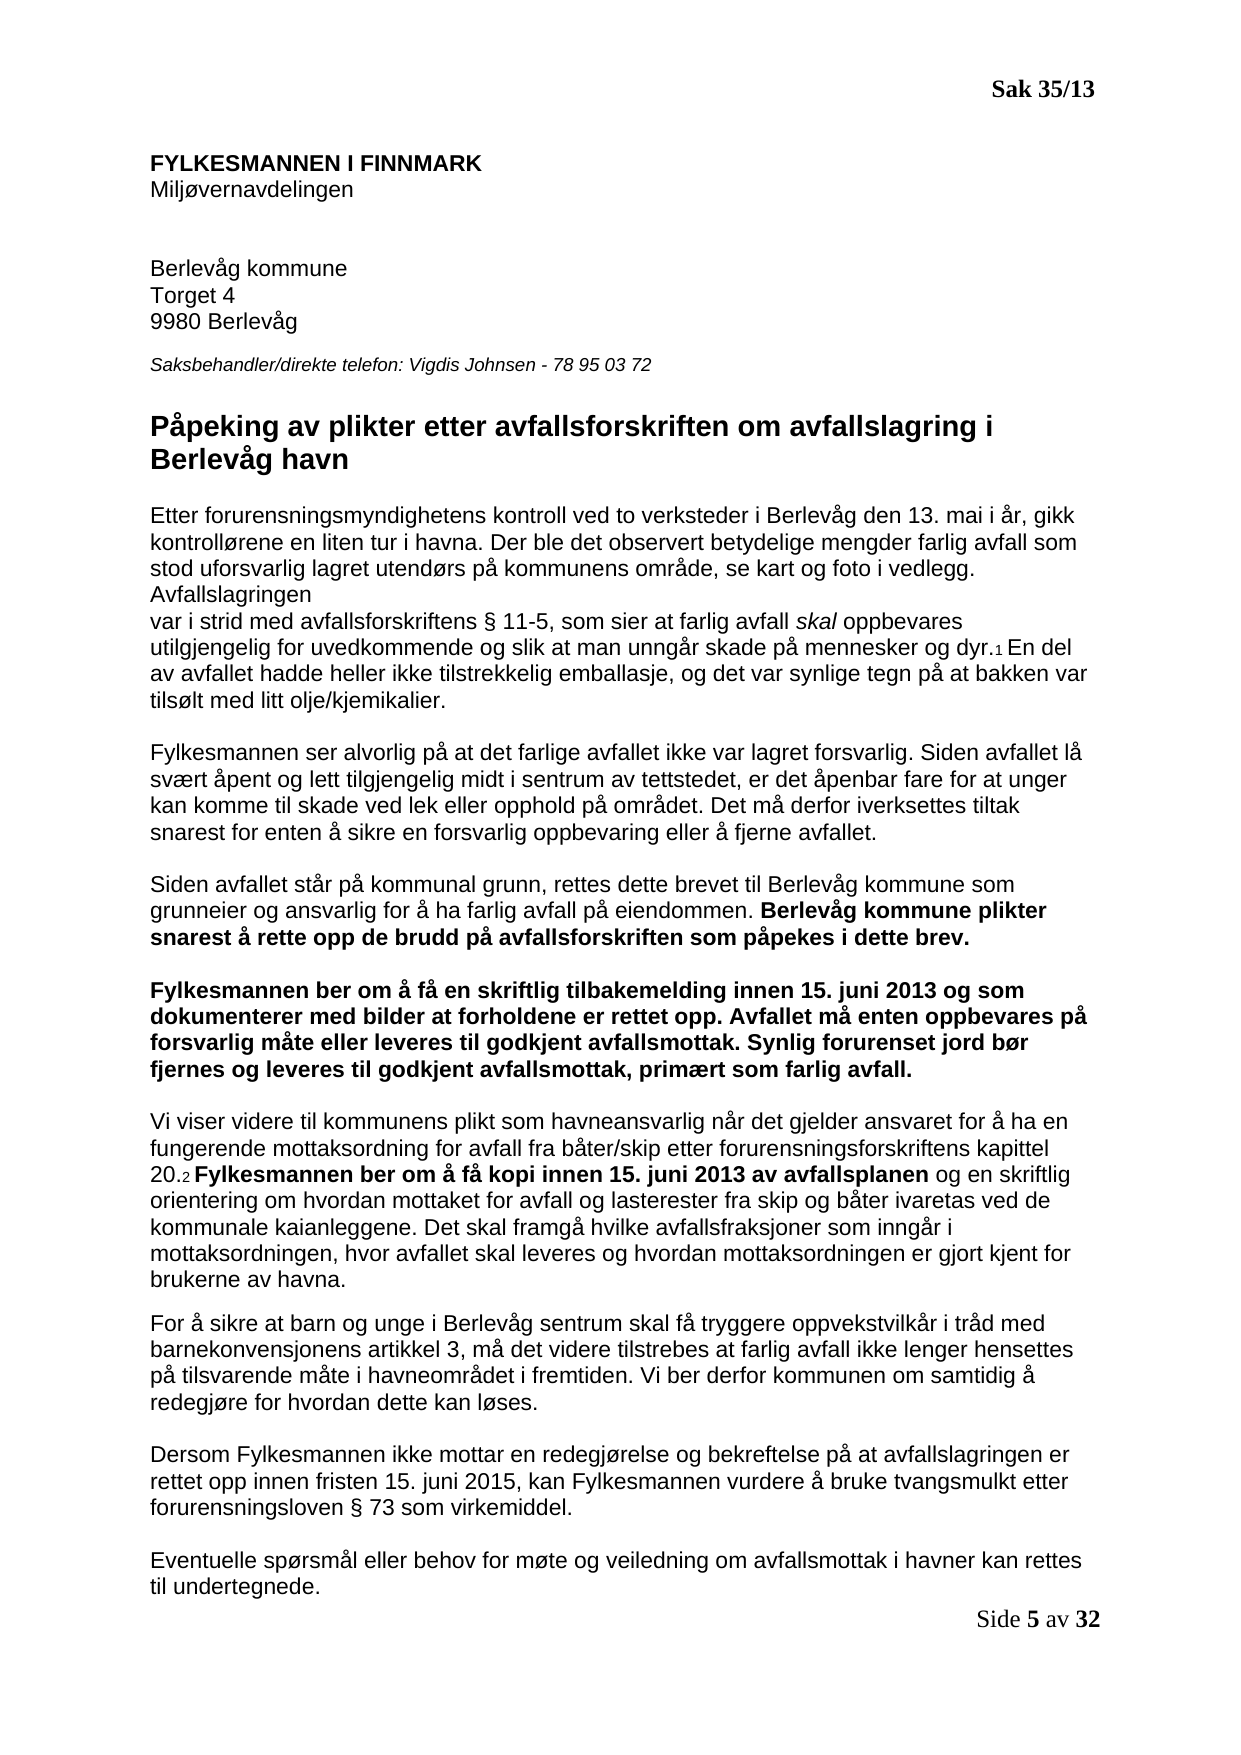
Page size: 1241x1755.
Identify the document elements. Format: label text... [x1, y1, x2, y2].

text Påpeking av plikter etter avfallsforskriften om avfallslagring i [150, 409, 1100, 442]
text tilsølt med litt olje/kjemikalier. [150, 687, 1100, 713]
text Berlevåg kommune [150, 255, 1100, 282]
text rettet opp innen fristen 15. juni 2015, kan Fylkesmannen vurdere å bruke tvangsmulkt etter [150, 1468, 1100, 1494]
text Eventuelle spørsmål eller behov for møte og veiledning om avfallsmottak i havner kan rettes [150, 1547, 1100, 1573]
text For å sikre at barn og unge i Berlevåg sentrum skal få tryggere oppvekstvilkår i tråd med [150, 1309, 1100, 1336]
text til undertegnede. [150, 1573, 1100, 1599]
text forsvarlig måte eller leveres til godkjent avfallsmottak. Synlig forurenset jord bør [150, 1029, 1100, 1056]
text brukerne av havna. [150, 1266, 1100, 1293]
text Fylkesmannen ser alvorlig på at det farlige avfallet ikke var lagret forsvarlig. Siden avfallet lå [150, 739, 1100, 766]
text snarest for enten å sikre en forsvarlig oppbevaring eller å fjerne avfallet. [150, 818, 1100, 845]
text Etter forurensningsmyndighetens kontroll ved to verksteder i Berlevåg den 13. mai i år, gikk [150, 502, 1100, 528]
text Torget 4 [150, 282, 1100, 308]
text dokumenterer med bilder at forholdene er rettet opp. Avfallet må enten oppbevares på [150, 1003, 1100, 1029]
text snarest å rette opp de brudd på avfallsforskriften som påpekes i dette brev. [150, 924, 1100, 950]
text fungerende mottaksordning for avfall fra båter/skip etter forurensningsforskriftens kapittel [150, 1135, 1100, 1161]
text på tilsvarende måte i havneområdet i fremtiden. Vi ber derfor kommunen om samtidig å [150, 1362, 1100, 1389]
text Miljøvernavdelingen [150, 176, 1100, 203]
text FYLKESMANNEN I FINNMARK [150, 150, 1100, 176]
text Saksbehandler/direkte telefon: Vigdis Johnsen - 78 95 03 72 [150, 354, 1100, 375]
text mottaksordningen, hvor avfallet skal leveres og hvordan mottaksordningen er gjort kjent for [150, 1240, 1100, 1266]
text kommunale kaianleggene. Det skal framgå hvilke avfallsfraksjoner som inngår i [150, 1214, 1100, 1240]
text 9980 Berlevåg [150, 308, 1100, 334]
text var i strid med avfallsforskriftens § 11-5, som sier at farlig avfall skal oppbevares [150, 608, 1100, 634]
text Siden avfallet står på kommunal grunn, rettes dette brevet til Berlevåg kommune som [150, 871, 1100, 897]
text utilgjengelig for uvedkommende og slik at man unngår skade på mennesker og dyr.1 En del [150, 634, 1100, 660]
text kontrollørene en liten tur i havna. Der ble det observert betydelige mengder farlig avfall som [150, 528, 1100, 555]
text Berlevåg havn [150, 442, 1100, 476]
text svært åpent og lett tilgjengelig midt i sentrum av tettstedet, er det åpenbar fare for at unger [150, 766, 1100, 792]
text barnekonvensjonens artikkel 3, må det videre tilstrebes at farlig avfall ikke lenger hensettes [150, 1336, 1100, 1362]
text stod uforsvarlig lagret utendørs på kommunens område, se kart og foto i vedlegg. Avfallslagringen [150, 555, 1100, 608]
text fjernes og leveres til godkjent avfallsmottak, primært som farlig avfall. [150, 1056, 1100, 1082]
text 20.2 Fylkesmannen ber om å få kopi innen 15. juni 2013 av avfallsplanen og en skriftlig [150, 1161, 1100, 1187]
text redegjøre for hvordan dette kan løses. [150, 1389, 1100, 1415]
text orientering om hvordan mottaket for avfall og lasterester fra skip og båter ivaretas ved de [150, 1187, 1100, 1214]
text grunneier og ansvarlig for å ha farlig avfall på eiendommen. Berlevåg kommune plikter [150, 897, 1100, 924]
text Fylkesmannen ber om å få en skriftlig tilbakemelding innen 15. juni 2013 og som [150, 977, 1100, 1003]
text kan komme til skade ved lek eller opphold på området. Det må derfor iverksettes tiltak [150, 792, 1100, 818]
text forurensningsloven § 73 som virkemiddel. [150, 1494, 1100, 1520]
text av avfallet hadde heller ikke tilstrekkelig emballasje, og det var synlige tegn på at bakken var [150, 660, 1100, 687]
text Vi viser videre til kommunens plikt som havneansvarlig når det gjelder ansvaret for å ha en [150, 1108, 1100, 1135]
text Dersom Fylkesmannen ikke mottar en redegjørelse og bekreftelse på at avfallslagringen er [150, 1441, 1100, 1468]
